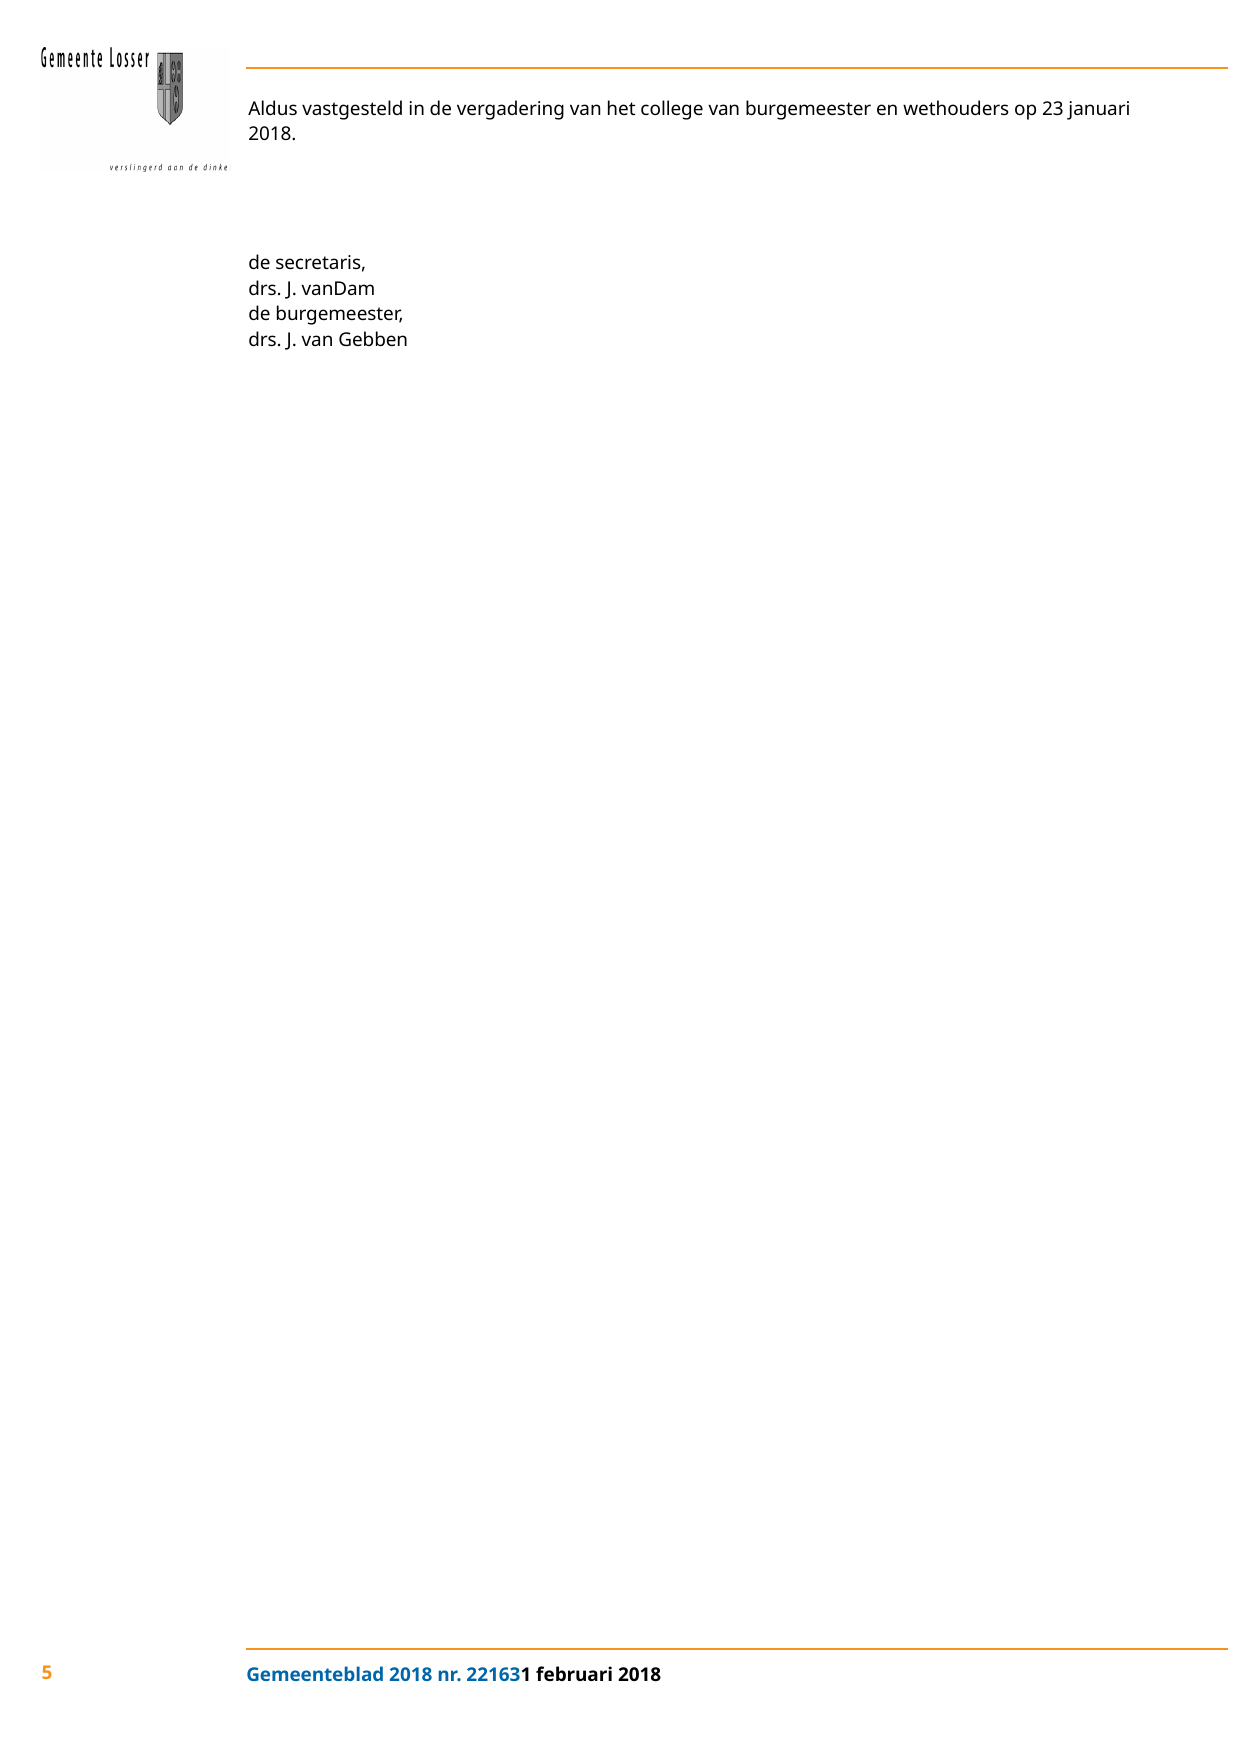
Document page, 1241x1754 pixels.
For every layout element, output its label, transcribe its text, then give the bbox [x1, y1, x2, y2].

text de secretaris, [248, 249, 1152, 275]
text Aldus vastgesteld in de vergadering van het college van burgemeester en wethouders op 23 januari 2018. [248, 95, 1152, 146]
text drs. J. van Gebben [248, 326, 1152, 352]
text de burgemeester, [248, 301, 1152, 326]
picture [41, 47, 231, 172]
text drs. J. vanDam [248, 275, 1152, 301]
